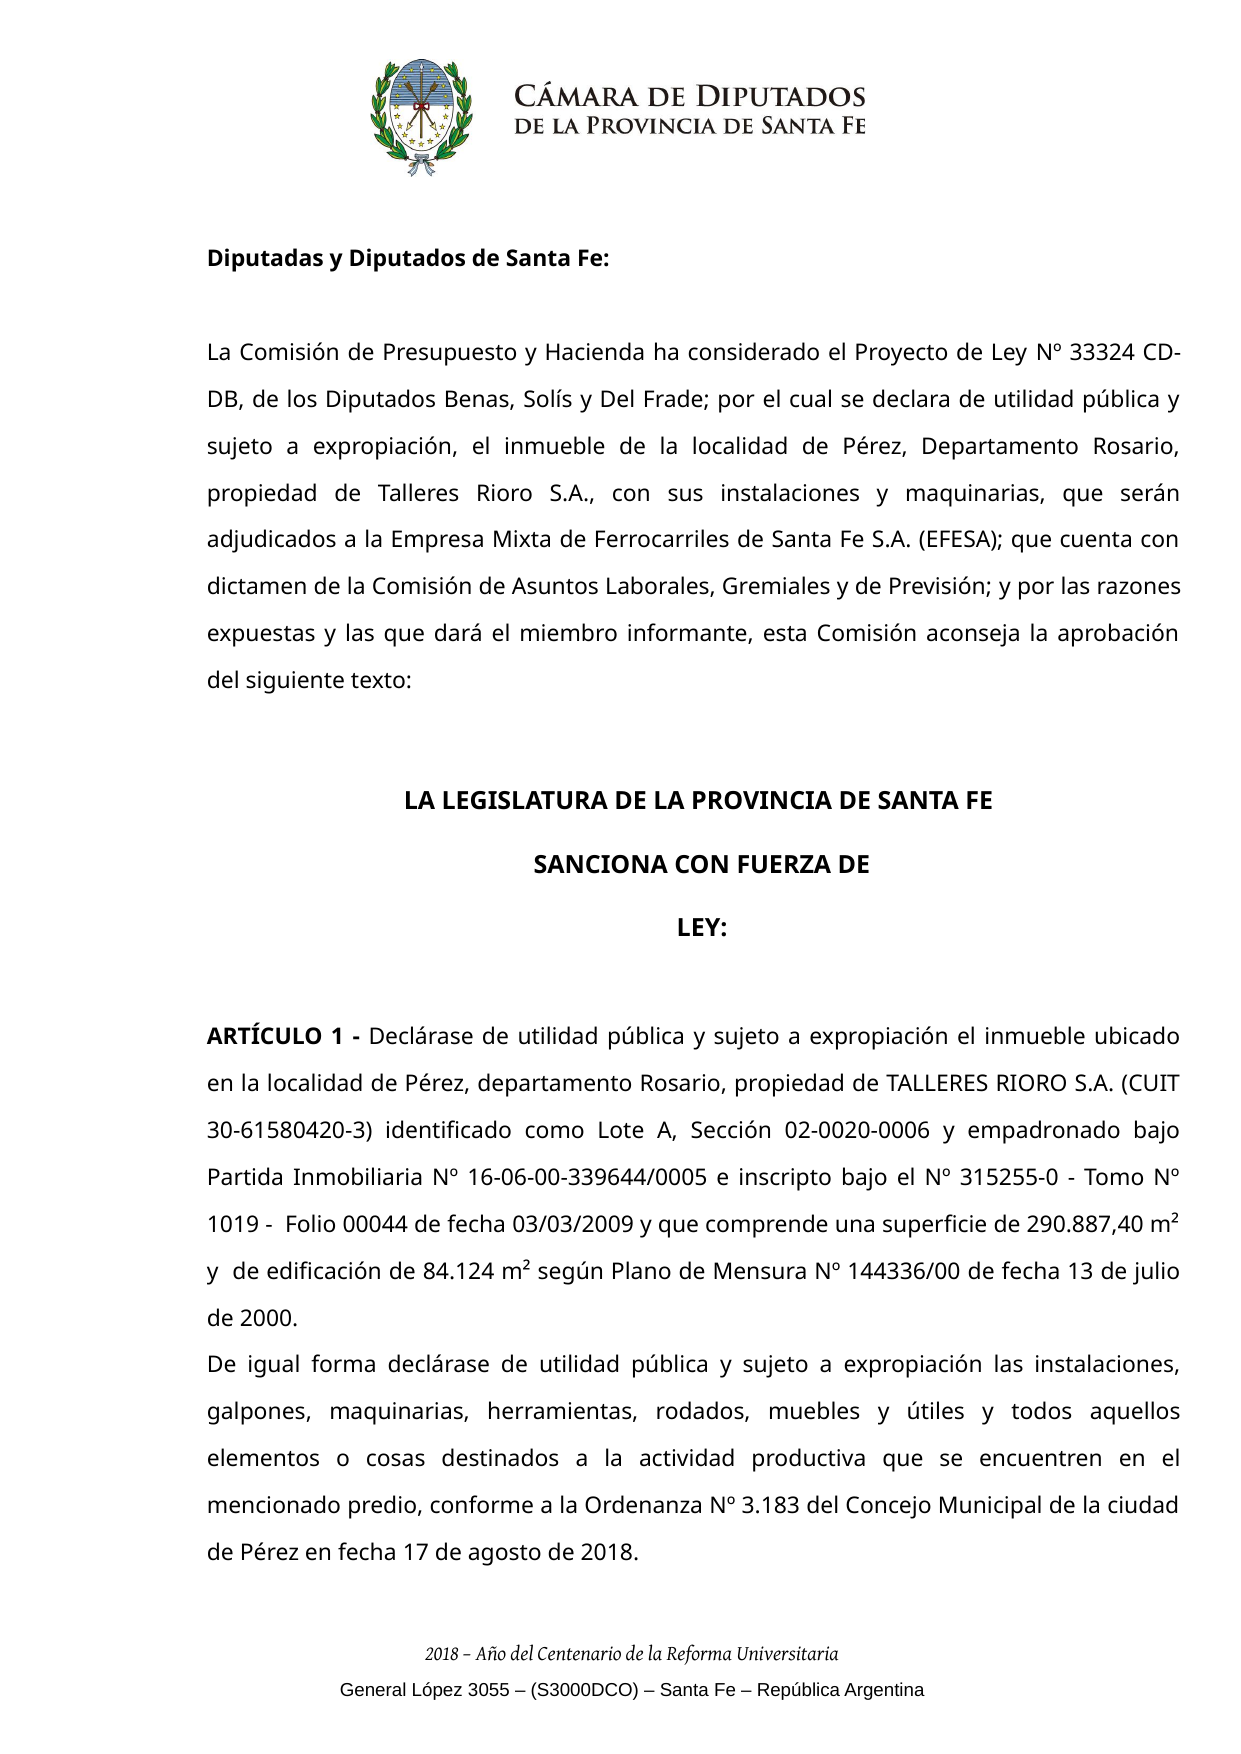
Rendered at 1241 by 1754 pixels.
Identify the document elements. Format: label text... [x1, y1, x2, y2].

text De igual forma declárase de utilidad pública y sujeto a expropiación las instalaciones, galpones, maquinarias, herramientas, rodados, muebles y útiles y todos aquellos elementos o cosas destinados a la actividad productiva que se encuentren en el mencionado predio, conforme a la Ordenanza Nº 3.183 del Concejo Municipal de la ciudad de Pérez en fecha 17 de agosto de 2018. [207, 1348, 1181, 1567]
picture [370, 59, 866, 181]
text ARTÍCULO 1 - Declárase de utilidad pública y sujeto a expropiación el inmueble ubicado en la localidad de Pérez, departamento Rosario, propiedad de TALLERES RIORO S.A. (CUIT 30-61580420-3) identificado como Lote A, Sección 02-0020-0006 y empadronado bajo Partida Inmobiliaria Nº 16-06-00-339644/0005 e inscripto bajo el Nº 315255-0 - Tomo Nº 1019 - Folio 00044 de fecha 03/03/2009 y que comprende una superficie de 290.887,40 m² y de edificación de 84.124 m² según Plano de Mensura Nº 144336/00 de fecha 13 de julio de 2000. [207, 1020, 1181, 1333]
text La Comisión de Presupuesto y Hacienda ha considerado el Proyecto de Ley Nº 33324 CD-DB, de los Diputados Benas, Solís y Del Frade; por el cual se declara de utilidad pública y sujeto a expropiación, el inmueble de la localidad de Pérez, Departamento Rosario, propiedad de Talleres Rioro S.A., con sus instalaciones y maquinarias, que serán adjudicados a la Empresa Mixta de Ferrocarriles de Santa Fe S.A. (EFESA); que cuenta con dictamen de la Comisión de Asuntos Laborales, Gremiales y de Previsión; y por las razones expuestas y las que dará el miembro informante, esta Comisión aconseja la aprobación del siguiente texto: [207, 336, 1181, 695]
text LA LEGISLATURA DE LA PROVINCIA DE SANTA FE [207, 783, 1197, 817]
text LEY: [207, 910, 1197, 944]
text Diputadas y Diputados de Santa Fe: [207, 242, 1181, 273]
text SANCIONA CON FUERZA DE [207, 846, 1197, 880]
